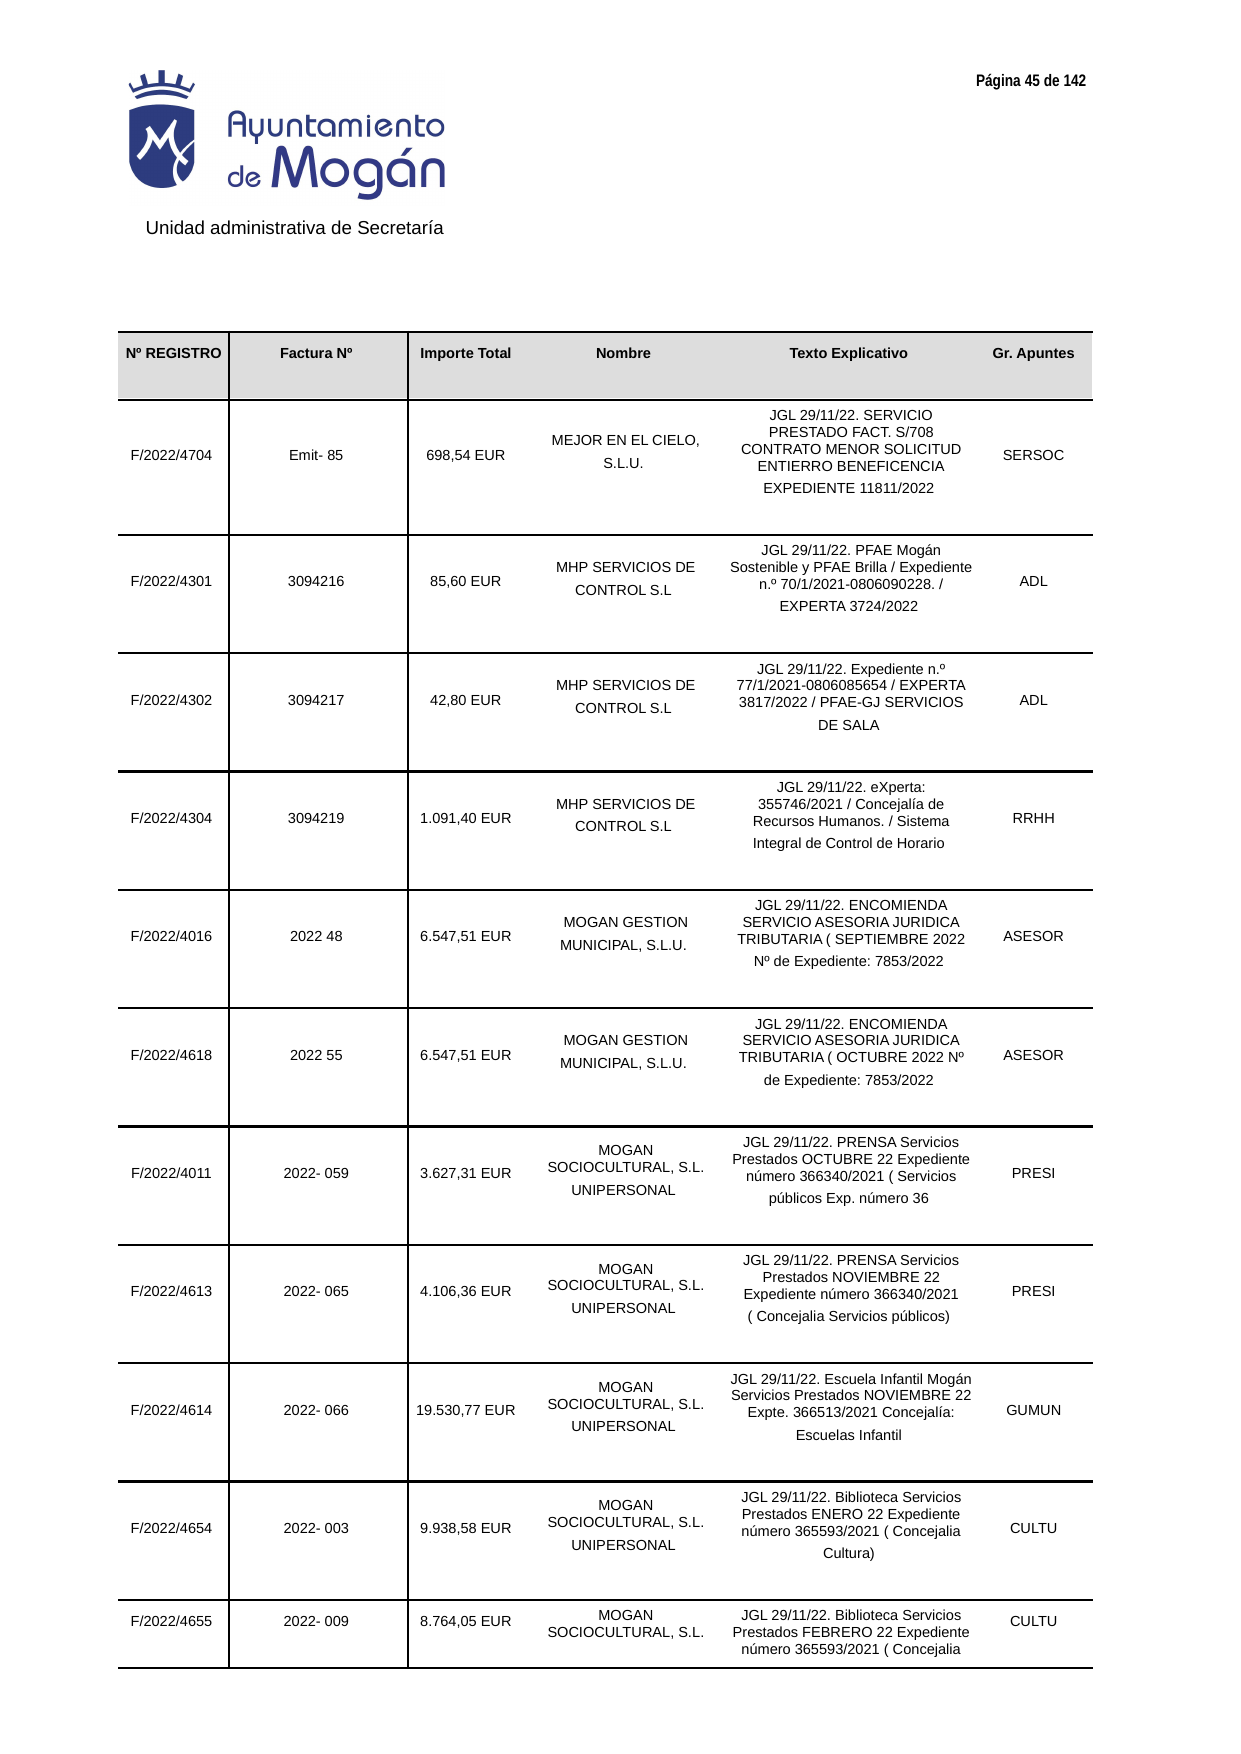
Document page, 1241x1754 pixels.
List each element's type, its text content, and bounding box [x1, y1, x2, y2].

table_cell MOGAN SOCIOCULTURAL, S.L. UNIPERSONAL [528, 1128, 723, 1244]
table_cell F/2022/4655 [118, 1601, 228, 1667]
table_cell 2022- 066 [230, 1364, 407, 1480]
table_cell 3.627,31 EUR [409, 1128, 528, 1244]
table_cell JGL 29/11/22. Escuela Infantil Mogán Servicios Prestados NOVIEMBRE 22 Expte. 366513/2021 Concejalía: Escuelas Infantil [723, 1364, 979, 1480]
table_cell F/2022/4654 [118, 1483, 228, 1599]
table_cell F/2022/4011 [118, 1128, 228, 1244]
table_cell F/2022/4016 [118, 891, 228, 1007]
table_cell 8.764,05 EUR [409, 1601, 528, 1667]
table_header Importe Total [409, 333, 528, 398]
table_cell 1.091,40 EUR [409, 773, 528, 889]
table_cell 85,60 EUR [409, 536, 528, 652]
table_header Nº REGISTRO [118, 333, 228, 398]
table_cell CULTU [979, 1601, 1092, 1667]
table_cell GUMUN [979, 1364, 1092, 1480]
table_cell JGL 29/11/22. Expediente n.º 77/1/2021-0806085654 / EXPERTA 3817/2022 / PFAE-GJ SERVICIOS DE SALA [723, 654, 979, 770]
table_cell 2022- 003 [230, 1483, 407, 1599]
table_header Texto Explicativo [723, 333, 979, 398]
table_cell 2022 55 [230, 1009, 407, 1125]
table_cell 42,80 EUR [409, 654, 528, 770]
table_cell F/2022/4614 [118, 1364, 228, 1480]
table_cell 19.530,77 EUR [409, 1364, 528, 1480]
table_cell MOGAN SOCIOCULTURAL, S.L. UNIPERSONAL [528, 1246, 723, 1362]
table_cell 3094219 [230, 773, 407, 889]
table_cell 3094217 [230, 654, 407, 770]
table_cell 2022 48 [230, 891, 407, 1007]
table_cell MOGAN SOCIOCULTURAL, S.L. UNIPERSONAL [528, 1483, 723, 1599]
table_cell MOGAN GESTION MUNICIPAL, S.L.U. [528, 891, 723, 1007]
table_cell 3094216 [230, 536, 407, 652]
table_cell MHP SERVICIOS DE CONTROL S.L [528, 654, 723, 770]
table_cell JGL 29/11/22. eXperta: 355746/2021 / Concejalía de Recursos Humanos. / Sistema Integral de Control de Horario [723, 773, 979, 889]
table_header Gr. Apuntes [979, 333, 1092, 398]
table_cell 4.106,36 EUR [409, 1246, 528, 1362]
table_cell PRESI [979, 1246, 1092, 1362]
table_cell CULTU [979, 1483, 1092, 1599]
picture [128, 70, 445, 206]
table_cell MHP SERVICIOS DE CONTROL S.L [528, 773, 723, 889]
table_cell Emit- 85 [230, 401, 407, 534]
table_cell 2022- 065 [230, 1246, 407, 1362]
table_cell SERSOC [979, 401, 1092, 534]
table_cell F/2022/4618 [118, 1009, 228, 1125]
table_cell JGL 29/11/22. PRENSA Servicios Prestados OCTUBRE 22 Expediente número 366340/2021 ( Servicios públicos Exp. número 36 [723, 1128, 979, 1244]
table_header Factura Nº [230, 333, 407, 398]
table_cell JGL 29/11/22. PRENSA Servicios Prestados NOVIEMBRE 22 Expediente número 366340/2021 ( Concejalia Servicios públicos) [723, 1246, 979, 1362]
table_cell F/2022/4302 [118, 654, 228, 770]
table_cell ASESOR [979, 1009, 1092, 1125]
table_cell ADL [979, 536, 1092, 652]
table_cell F/2022/4304 [118, 773, 228, 889]
table_cell 6.547,51 EUR [409, 1009, 528, 1125]
table_cell JGL 29/11/22. ENCOMIENDA SERVICIO ASESORIA JURIDICA TRIBUTARIA ( OCTUBRE 2022 Nº de Expediente: 7853/2022 [723, 1009, 979, 1125]
table_cell MHP SERVICIOS DE CONTROL S.L [528, 536, 723, 652]
table_cell JGL 29/11/22. Biblioteca Servicios Prestados FEBRERO 22 Expediente número 365593/2021 ( Concejalia [723, 1601, 979, 1667]
table_cell JGL 29/11/22. SERVICIO PRESTADO FACT. S/708 CONTRATO MENOR SOLICITUD ENTIERRO BENEFICENCIA EXPEDIENTE 11811/2022 [723, 401, 979, 534]
table_cell PRESI [979, 1128, 1092, 1244]
table_cell RRHH [979, 773, 1092, 889]
table_cell 9.938,58 EUR [409, 1483, 528, 1599]
table_cell F/2022/4613 [118, 1246, 228, 1362]
table_cell MOGAN SOCIOCULTURAL, S.L. UNIPERSONAL [528, 1364, 723, 1480]
table_cell 2022- 059 [230, 1128, 407, 1244]
table_cell ASESOR [979, 891, 1092, 1007]
table_cell JGL 29/11/22. ENCOMIENDA SERVICIO ASESORIA JURIDICA TRIBUTARIA ( SEPTIEMBRE 2022 Nº de Expediente: 7853/2022 [723, 891, 979, 1007]
table_cell ADL [979, 654, 1092, 770]
table_cell MOGAN SOCIOCULTURAL, S.L. [528, 1601, 723, 1667]
table_cell 698,54 EUR [409, 401, 528, 534]
table_cell 6.547,51 EUR [409, 891, 528, 1007]
table_cell JGL 29/11/22. Biblioteca Servicios Prestados ENERO 22 Expediente número 365593/2021 ( Concejalia Cultura) [723, 1483, 979, 1599]
table_header Nombre [528, 333, 723, 398]
table_cell F/2022/4301 [118, 536, 228, 652]
table_cell MEJOR EN EL CIELO, S.L.U. [528, 401, 723, 534]
table_cell JGL 29/11/22. PFAE Mogán Sostenible y PFAE Brilla / Expediente n.º 70/1/2021-0806090228. / EXPERTA 3724/2022 [723, 536, 979, 652]
table_cell F/2022/4704 [118, 401, 228, 534]
table_cell MOGAN GESTION MUNICIPAL, S.L.U. [528, 1009, 723, 1125]
table_cell 2022- 009 [230, 1601, 407, 1667]
